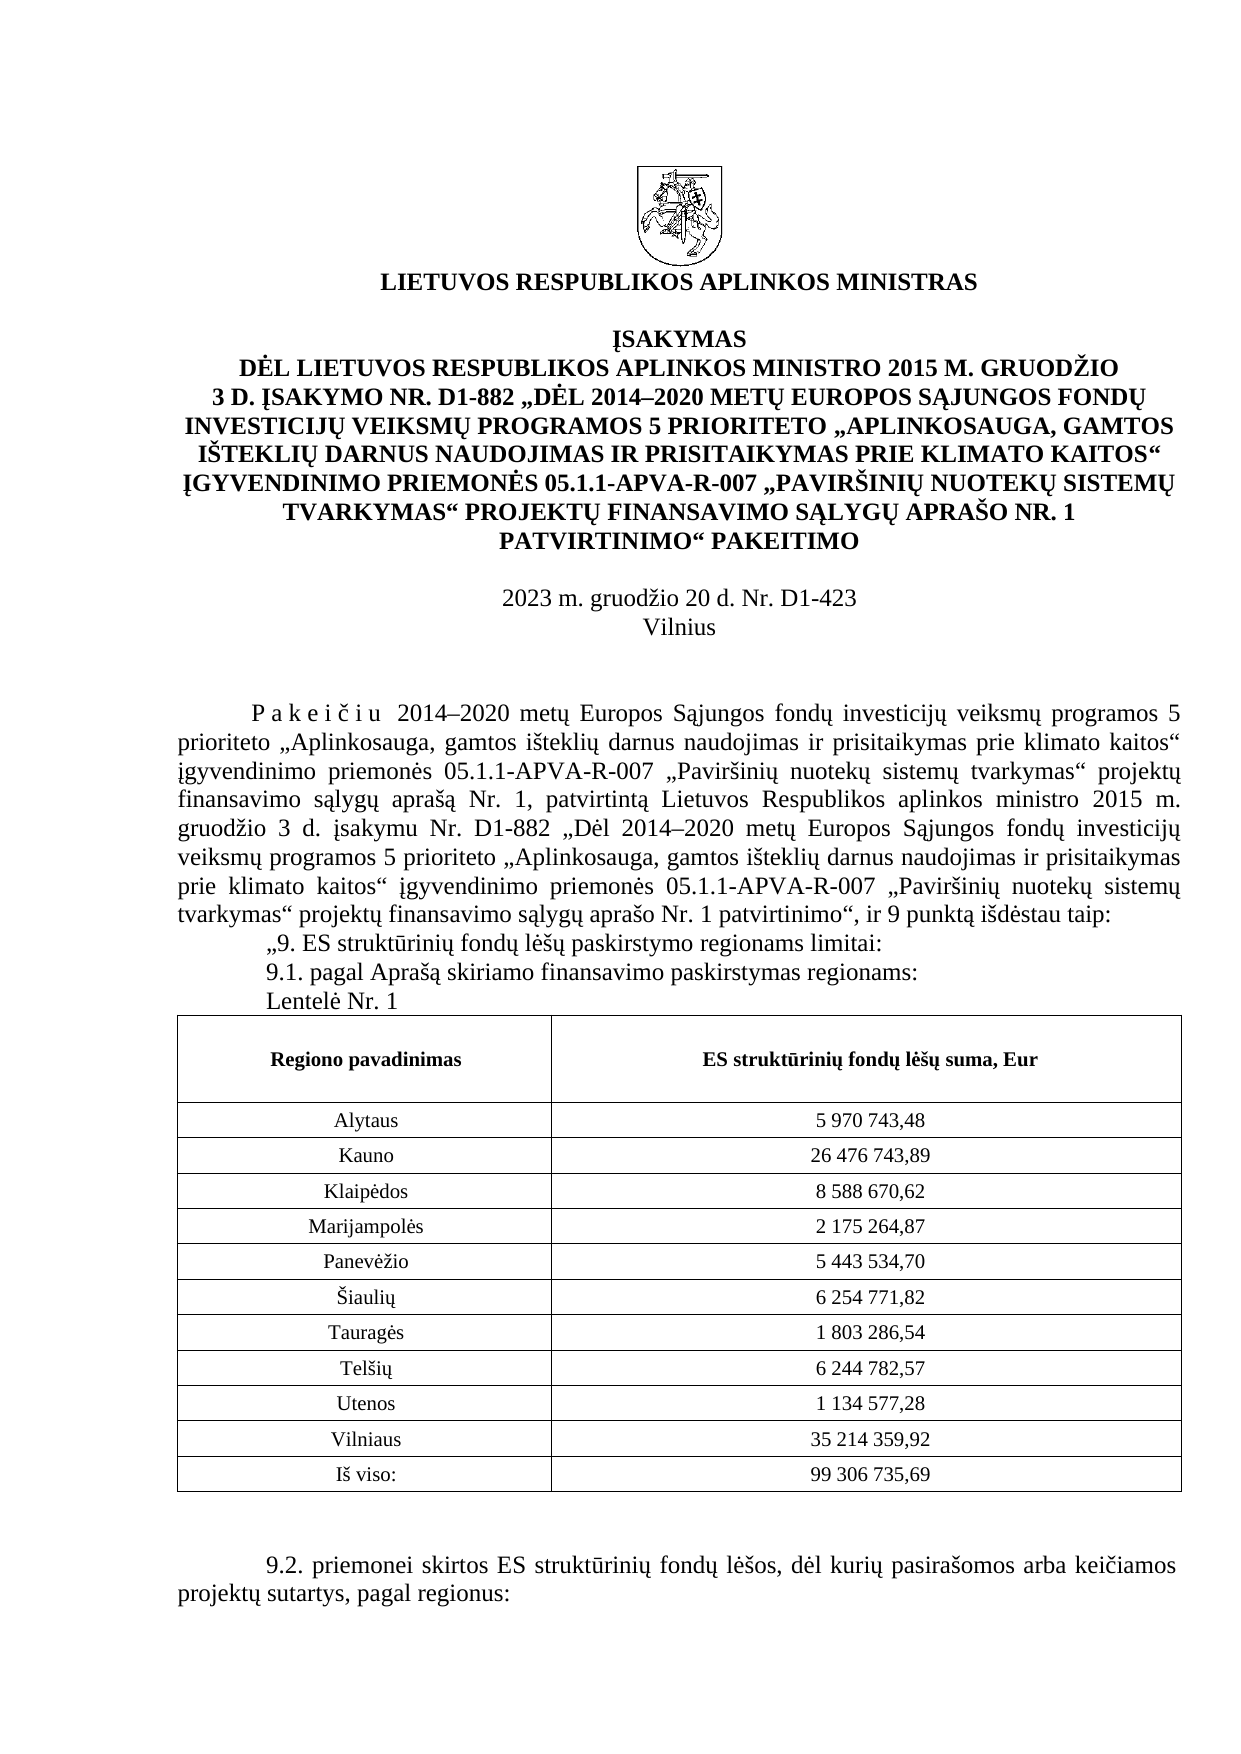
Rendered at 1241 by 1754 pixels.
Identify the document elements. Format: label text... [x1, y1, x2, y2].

table_cell Iš viso: [178, 1457, 551, 1491]
text 9.2. priemonei skirtos ES struktūrinių fondų lėšos, dėl kurių pasirašomos arba keičiamos projektų sutartys, pagal regionus: [177, 1550, 1178, 1607]
table_cell 1 803 286,54 [552, 1315, 1181, 1349]
text ĮSAKYMAS [177, 324, 1181, 353]
table_cell 5 970 743,48 [552, 1103, 1181, 1137]
table_cell Alytaus [178, 1103, 551, 1137]
table_header ES struktūrinių fondų lėšų suma, Eur [552, 1016, 1181, 1102]
table_cell Utenos [178, 1386, 551, 1420]
table_cell Kauno [178, 1138, 551, 1172]
text Vilnius [177, 612, 1181, 641]
table_cell Telšių [178, 1351, 551, 1385]
table_cell Šiaulių [178, 1280, 551, 1314]
table_header Regiono pavadinimas [178, 1016, 551, 1102]
text DĖL LIETUVOS RESPUBLIKOS APLINKOS MINISTRO 2015 M. GRUODŽIO [177, 353, 1181, 382]
table_cell 2 175 264,87 [552, 1209, 1181, 1243]
table_cell Vilniaus [178, 1421, 551, 1456]
table_cell 1 134 577,28 [552, 1386, 1181, 1420]
table_cell 8 588 670,62 [552, 1174, 1181, 1208]
text LIETUVOS RESPUBLIKOS APLINKOS MINISTRAS [177, 267, 1181, 296]
text 3 D. ĮSAKYMO NR. D1-882 „DĖL 2014–2020 metų europos sąjungos fondų investicijų veiksmų programos 5 PRIORITETO „APLINKOSAUGA, GAMTOS IŠTEKLIŲ DARNUS NAUDOJIMAS IR PRISITAIKYMAS PRIE KLIMATO KAITOS“ ĮGYVENDINIMO priemonės 05.1.1-APVA-R-007 „Paviršinių nuotekų sistemų tvarkymas“ projektų finansavimo sąlygų aprašo Nr. 1 PATVIRTINIMO“ PAKEITIMO [177, 382, 1181, 554]
text „9. ES struktūrinių fondų lėšų paskirstymo regionams limitai: [177, 928, 1181, 957]
table_cell 6 254 771,82 [552, 1280, 1181, 1314]
table_cell Marijampolės [178, 1209, 551, 1243]
text Lentelė Nr. 1 [177, 986, 1181, 1014]
text 2023 m. gruodžio 20 d. Nr. D1-423 [177, 583, 1181, 612]
text 9.1. pagal Aprašą skiriamo finansavimo paskirstymas regionams: [177, 957, 1181, 986]
table_cell Panevėžio [178, 1244, 551, 1279]
table_cell 35 214 359,92 [552, 1421, 1181, 1456]
table_cell 5 443 534,70 [552, 1244, 1181, 1279]
table_cell 99 306 735,69 [552, 1457, 1181, 1491]
table_cell Klaipėdos [178, 1174, 551, 1208]
table_cell Tauragės [178, 1315, 551, 1349]
table_cell 26 476 743,89 [552, 1138, 1181, 1172]
text Pakeičiu 2014–2020 metų Europos Sąjungos fondų investicijų veiksmų programos 5 prioriteto „Aplinkosauga, gamtos išteklių darnus naudojimas ir prisitaikymas prie klimato kaitos“ įgyvendinimo priemonės 05.1.1-APVA-R-007 „Paviršinių nuotekų sistemų tvarkymas“ projektų finansavimo sąlygų aprašą Nr. 1, patvirtintą Lietuvos Respublikos aplinkos ministro 2015 m. gruodžio 3 d. įsakymu Nr. D1-882 „Dėl 2014–2020 metų Europos Sąjungos fondų investicijų veiksmų programos 5 prioriteto „Aplinkosauga, gamtos išteklių darnus naudojimas ir prisitaikymas prie klimato kaitos“ įgyvendinimo priemonės 05.1.1-APVA-R-007 „Paviršinių nuotekų sistemų tvarkymas“ projektų finansavimo sąlygų aprašo Nr. 1 patvirtinimo“, ir 9 punktą išdėstau taip: [177, 698, 1181, 928]
table_cell 6 244 782,57 [552, 1351, 1181, 1385]
